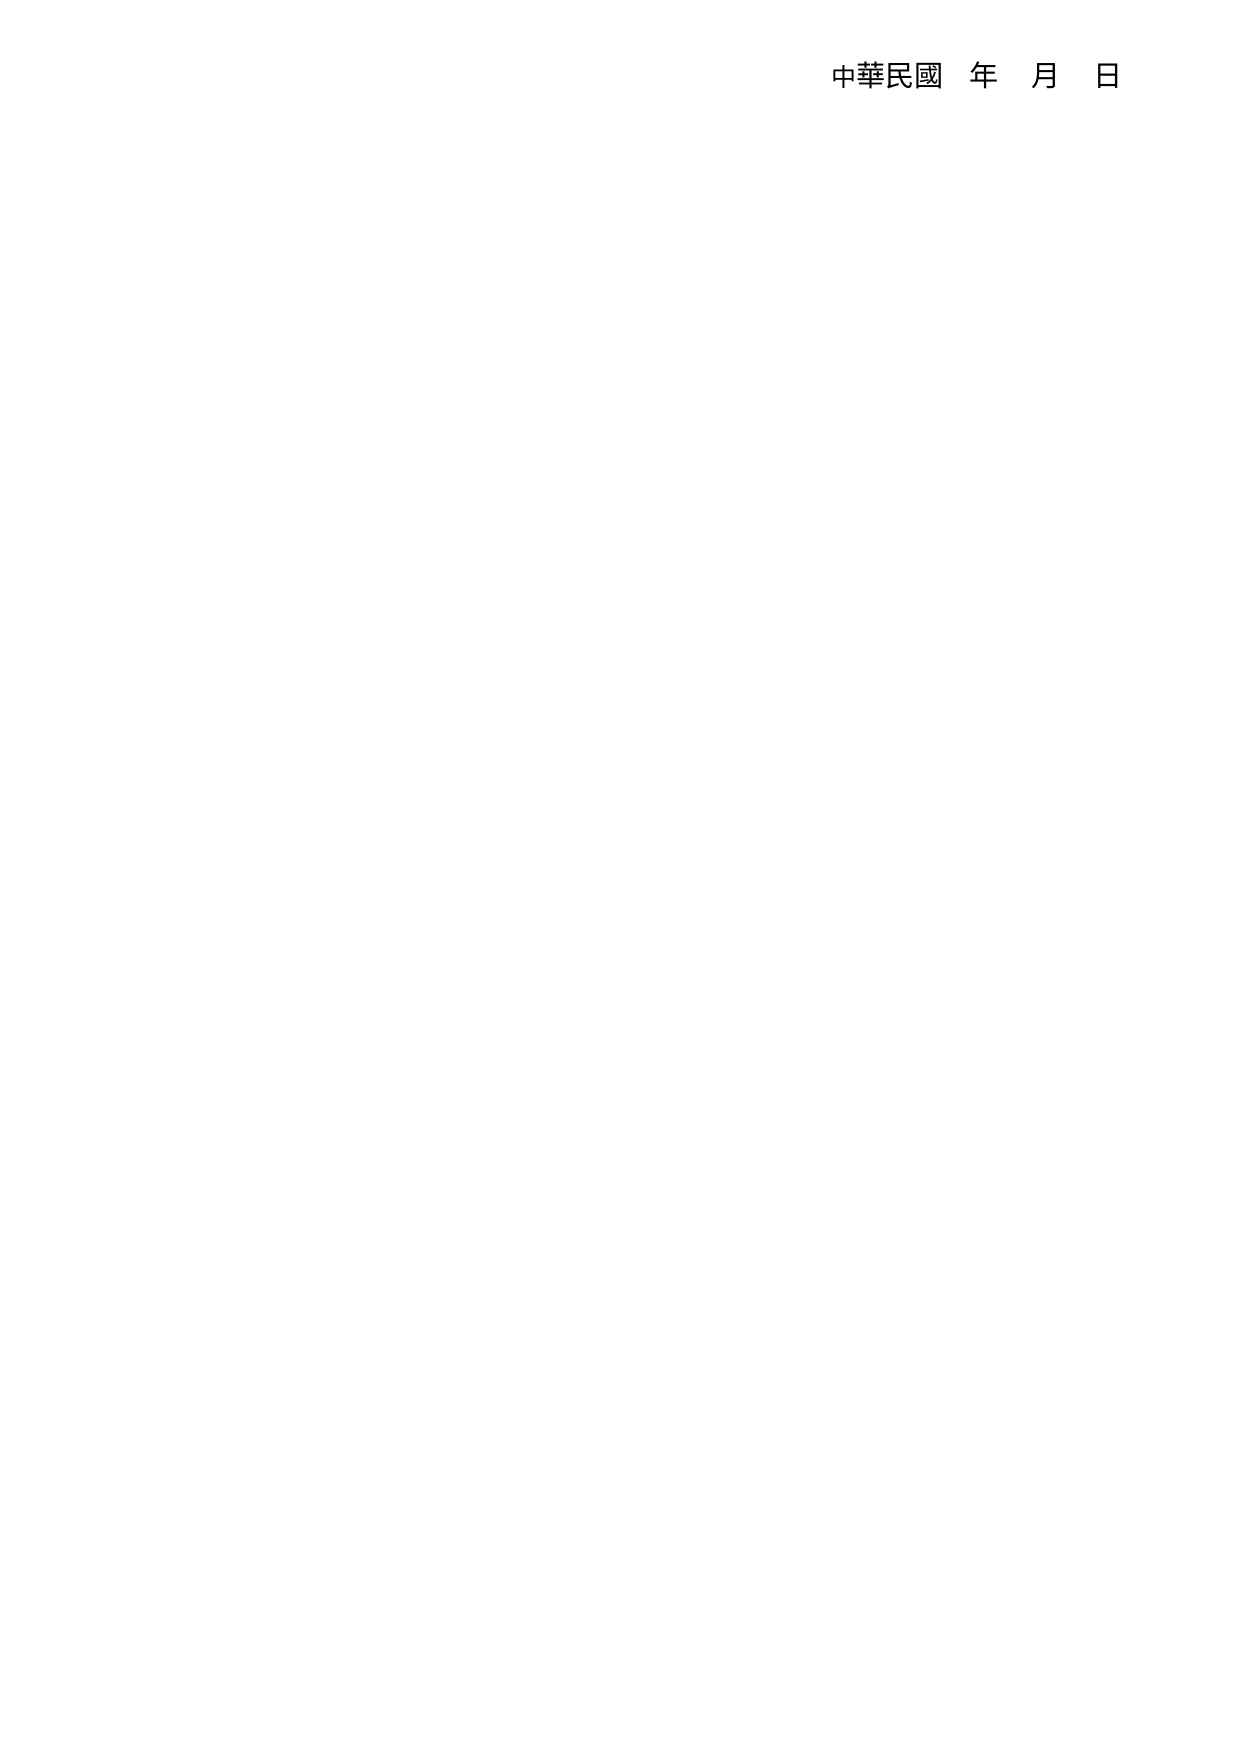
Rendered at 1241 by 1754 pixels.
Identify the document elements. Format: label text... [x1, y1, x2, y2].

text 中華民國 年 月 日 [89, 52, 1122, 94]
